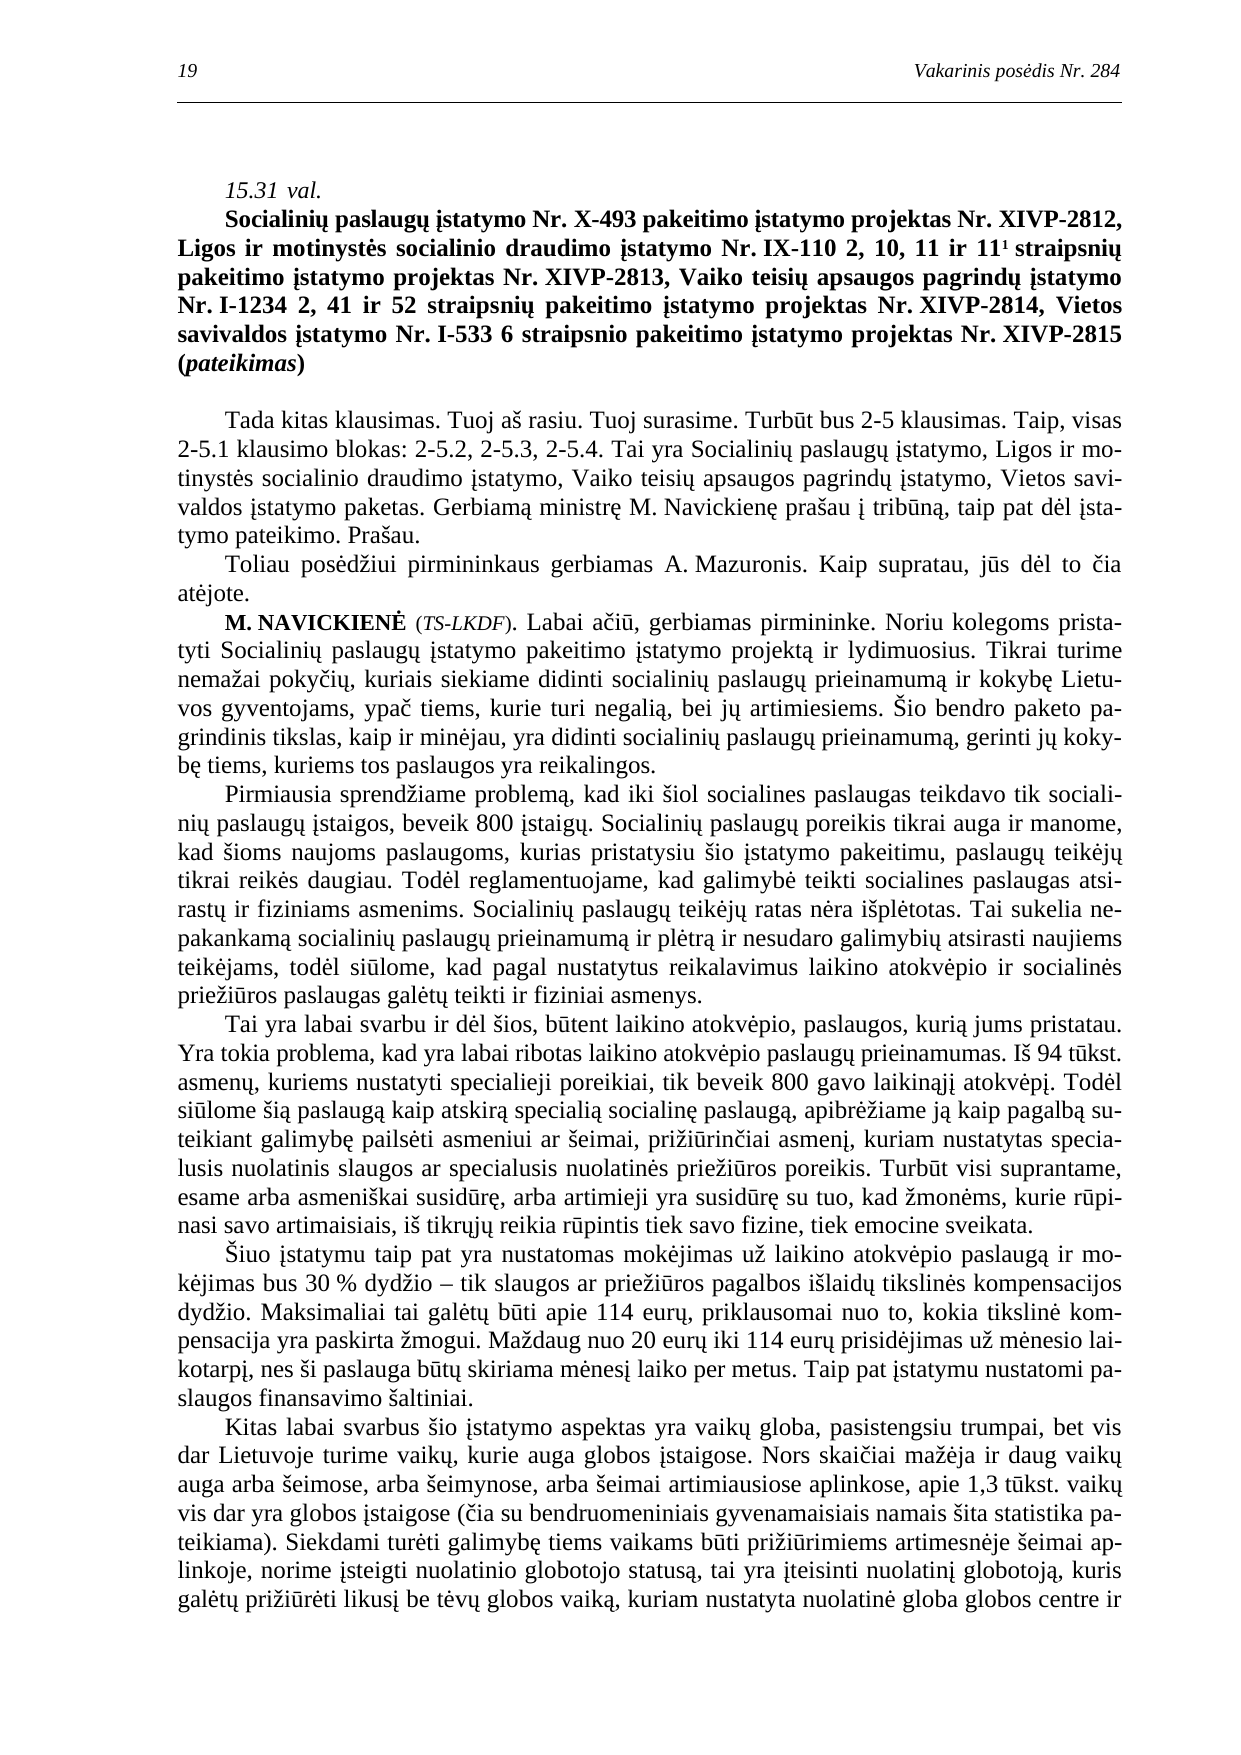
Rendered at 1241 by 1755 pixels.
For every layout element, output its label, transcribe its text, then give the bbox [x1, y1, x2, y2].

text Ki­tas la­bai svar­bus šio įsta­ty­mo as­pek­tas yra vai­kų glo­ba, pa­si­steng­siu trum­pai, bet vis dar Lie­tu­vo­je tu­ri­me vai­kų, ku­rie au­ga glo­bos įstai­go­se. Nors skai­čiai ma­žė­ja ir daug vai­kų au­ga ar­ba šei­mo­se, ar­ba šei­my­no­se, ar­ba šei­mai ar­ti­miau­sio­se ap­lin­ko­se, apie 1,3 tūkst. vai­kų vis dar yra glo­bos įstai­go­se (čia su ben­druo­me­ni­niais gy­ve­na­mai­siais na­mais ši­ta sta­tis­ti­ka pa­tei­kia­ma). Siek­da­mi tu­rė­ti ga­li­my­bę tiems vai­kams bū­ti pri­žiū­ri­miems ar­ti­mes­nė­je šei­mai ap­lin­ko­je, no­ri­me įstei­gti nuo­la­ti­nio glo­bo­to­jo sta­tu­są, tai yra įtei­sin­ti nuo­la­ti­nį glo­bo­to­ją, ku­ris ga­lė­tų pri­žiū­rė­ti li­ku­sį be tė­vų glo­bos vai­ką, ku­riam nu­sta­ty­ta nuo­la­ti­nė glo­ba glo­bos cen­tre ir [177, 1412, 1122, 1613]
text M. NAVICKIENĖ (TS-LKDF). La­bai ačiū, ger­bia­mas pir­mi­nin­ke. No­riu ko­le­goms pri­sta­tyti So­cia­li­nių pa­slau­gų įsta­ty­mo pa­kei­ti­mo įsta­ty­mo pro­jek­tą ir ly­di­muo­sius. Tik­rai tu­ri­me ne­ma­žai po­ky­čių, ku­riais sie­kia­me di­din­ti so­cia­li­nių pa­slau­gų pri­ei­na­mu­mą ir ko­ky­bę Lie­tu­vos gy­ven­to­jams, ypač tiems, ku­rie tu­ri ne­ga­lią, bei jų ar­ti­mie­siems. Šio ben­dro pa­ke­to pa­grin­di­nis tiks­las, kaip ir mi­nė­jau, yra di­din­ti so­cia­li­nių pa­slau­gų pri­ei­na­mu­mą, ge­rin­ti jų ko­ky­bę tiems, ku­riems tos pa­slau­gos yra rei­ka­lin­gos. [177, 607, 1122, 779]
text Ta­da ki­tas klau­si­mas. Tuoj aš ra­siu. Tuoj su­ra­si­me. Tur­būt bus 2-5 klau­si­mas. Taip, vi­sas 2-5.1 klau­si­mo blo­kas: 2-5.2, 2-5.3, 2-5.4. Tai yra So­cia­li­nių pa­slau­gų įsta­ty­mo, Li­gos ir mo­ti­nys­tės so­cia­li­nio drau­di­mo įsta­ty­mo, Vai­ko tei­sių ap­sau­gos pa­grin­dų įsta­ty­mo, Vie­tos sa­vi­val­dos įsta­ty­mo pa­ke­tas. Ger­bia­mą mi­nist­rę M. Na­vic­kie­nę pra­šau į tri­bū­ną, taip pat dėl įsta­ty­mo pa­tei­ki­mo. Pra­šau. [177, 405, 1122, 549]
text To­liau po­sė­džiui pir­mi­nin­kaus ger­bia­mas A. Ma­zu­ro­nis. Kaip su­pra­tau, jūs dėl to čia atėjo­te. [177, 549, 1122, 607]
text Šiuo įsta­ty­mu taip pat yra nu­sta­to­mas mo­kė­ji­mas už lai­ki­no ato­kvė­pio pa­slau­gą ir mo­kėji­mas bus 30 % dy­džio – tik slau­gos ar prie­žiū­ros pa­gal­bos iš­lai­dų tiks­li­nės kom­pen­sa­ci­jos dy­džio. Mak­si­ma­liai tai ga­lė­tų bū­ti apie 114 eu­rų, pri­klau­so­mai nuo to, ko­kia tiks­li­nė kom­pen­sa­ci­ja yra pa­skir­ta žmo­gui. Maž­daug nuo 20 eu­rų iki 114 eu­rų pri­si­dė­ji­mas už mė­ne­sio lai­ko­tar­pį, nes ši pa­slau­ga bū­tų ski­ria­ma mė­ne­sį lai­ko per me­tus. Taip pat įsta­ty­mu nu­sta­to­mi pa­slau­gos fi­nan­sa­vi­mo šal­ti­niai. [177, 1239, 1122, 1412]
text So­cia­li­nių pa­slau­gų įsta­ty­mo Nr. X-493 pa­kei­ti­mo įsta­ty­mo pro­jek­tas Nr. XIVP-2812, Li­gos ir mo­ti­nys­tės so­cia­li­nio drau­di­mo įsta­ty­mo Nr. IX-110 2, 10, 11 ir 111 straips­nių pa­kei­ti­mo įsta­ty­mo pro­jek­tas Nr. XIVP-2813, Vai­ko tei­sių ap­sau­gos pa­grin­dų įsta­ty­mo Nr. I-1234 2, 41 ir 52 straips­nių pa­kei­ti­mo įsta­ty­mo pro­jek­tas Nr. XIVP-2814, Vie­tos savi­val­dos įsta­ty­mo Nr. I-533 6 straips­nio pa­kei­ti­mo įsta­ty­mo pro­jek­tas Nr. XIVP-2815 (pa­tei­ki­mas) [177, 204, 1122, 377]
text 15.31 val. [224, 176, 1122, 204]
text Tai yra la­bai svar­bu ir dėl šios, bū­tent lai­ki­no ato­kvė­pio, pa­slau­gos, ku­rią jums pri­sta­tau. Yra to­kia pro­ble­ma, kad yra la­bai ri­bo­tas lai­ki­no ato­kvė­pio pa­slau­gų pri­ei­na­mu­mas. Iš 94 tūkst. as­me­nų, ku­riems nu­sta­ty­ti spe­cia­lie­ji po­rei­kiai, tik be­veik 800 ga­vo lai­ki­ną­jį ato­kvė­pį. To­dėl siū­lo­me šią pa­slau­gą kaip at­ski­rą spe­cia­lią so­cia­li­nę pa­slau­gą, api­brė­žia­me ją kaip pa­gal­bą su­tei­kiant ga­li­my­bę pail­sė­ti as­me­niui ar šei­mai, pri­žiū­rin­čiai as­me­nį, ku­riam nu­sta­ty­tas spe­cia­lusis nuo­la­ti­nis slau­gos ar spe­cia­lu­sis nuo­la­ti­nės prie­žiū­ros po­rei­kis. Tur­būt vi­si su­pran­ta­me, esa­me ar­ba as­me­niš­kai su­si­dū­rę, ar­ba ar­ti­mie­ji yra su­si­dū­rę su tuo, kad žmo­nėms, ku­rie rū­pi­na­si sa­vo ar­ti­mai­siais, iš tik­rų­jų rei­kia rū­pin­tis tiek sa­vo fi­zi­ne, tiek emo­ci­ne svei­ka­ta. [177, 1009, 1122, 1239]
text Pir­miau­sia spren­džia­me pro­ble­mą, kad iki šiol so­cia­li­nes pa­slau­gas teik­da­vo tik so­cia­li­nių pa­slau­gų įstai­gos, be­veik 800 įstai­gų. So­cia­li­nių pa­slau­gų po­rei­kis tik­rai au­ga ir ma­no­me, kad šioms nau­joms pa­slau­goms, ku­rias pri­sta­ty­siu šio įsta­ty­mo pa­kei­ti­mu, pa­slau­gų tei­kė­jų tik­rai rei­kės dau­giau. To­dėl reg­la­men­tuo­ja­me, kad ga­li­my­bė teik­ti so­cia­li­nes pa­slau­gas at­si­ras­tų ir fi­zi­niams as­me­nims. So­cia­li­nių pa­slau­gų tei­kė­jų ra­tas nė­ra iš­plė­to­tas. Tai su­ke­lia ne­pa­kan­ka­mą so­cia­li­nių pa­slau­gų pri­ei­na­mu­mą ir plėt­rą ir ne­su­da­ro ga­li­my­bių at­si­ras­ti nau­jiems tei­kė­jams, to­dėl siū­lo­me, kad pa­gal nu­sta­ty­tus rei­ka­la­vi­mus lai­ki­no ato­kvė­pio ir so­cia­li­nės prie­žiū­ros pa­slau­gas ga­lė­tų teik­ti ir fi­zi­niai as­me­nys. [177, 779, 1122, 1009]
